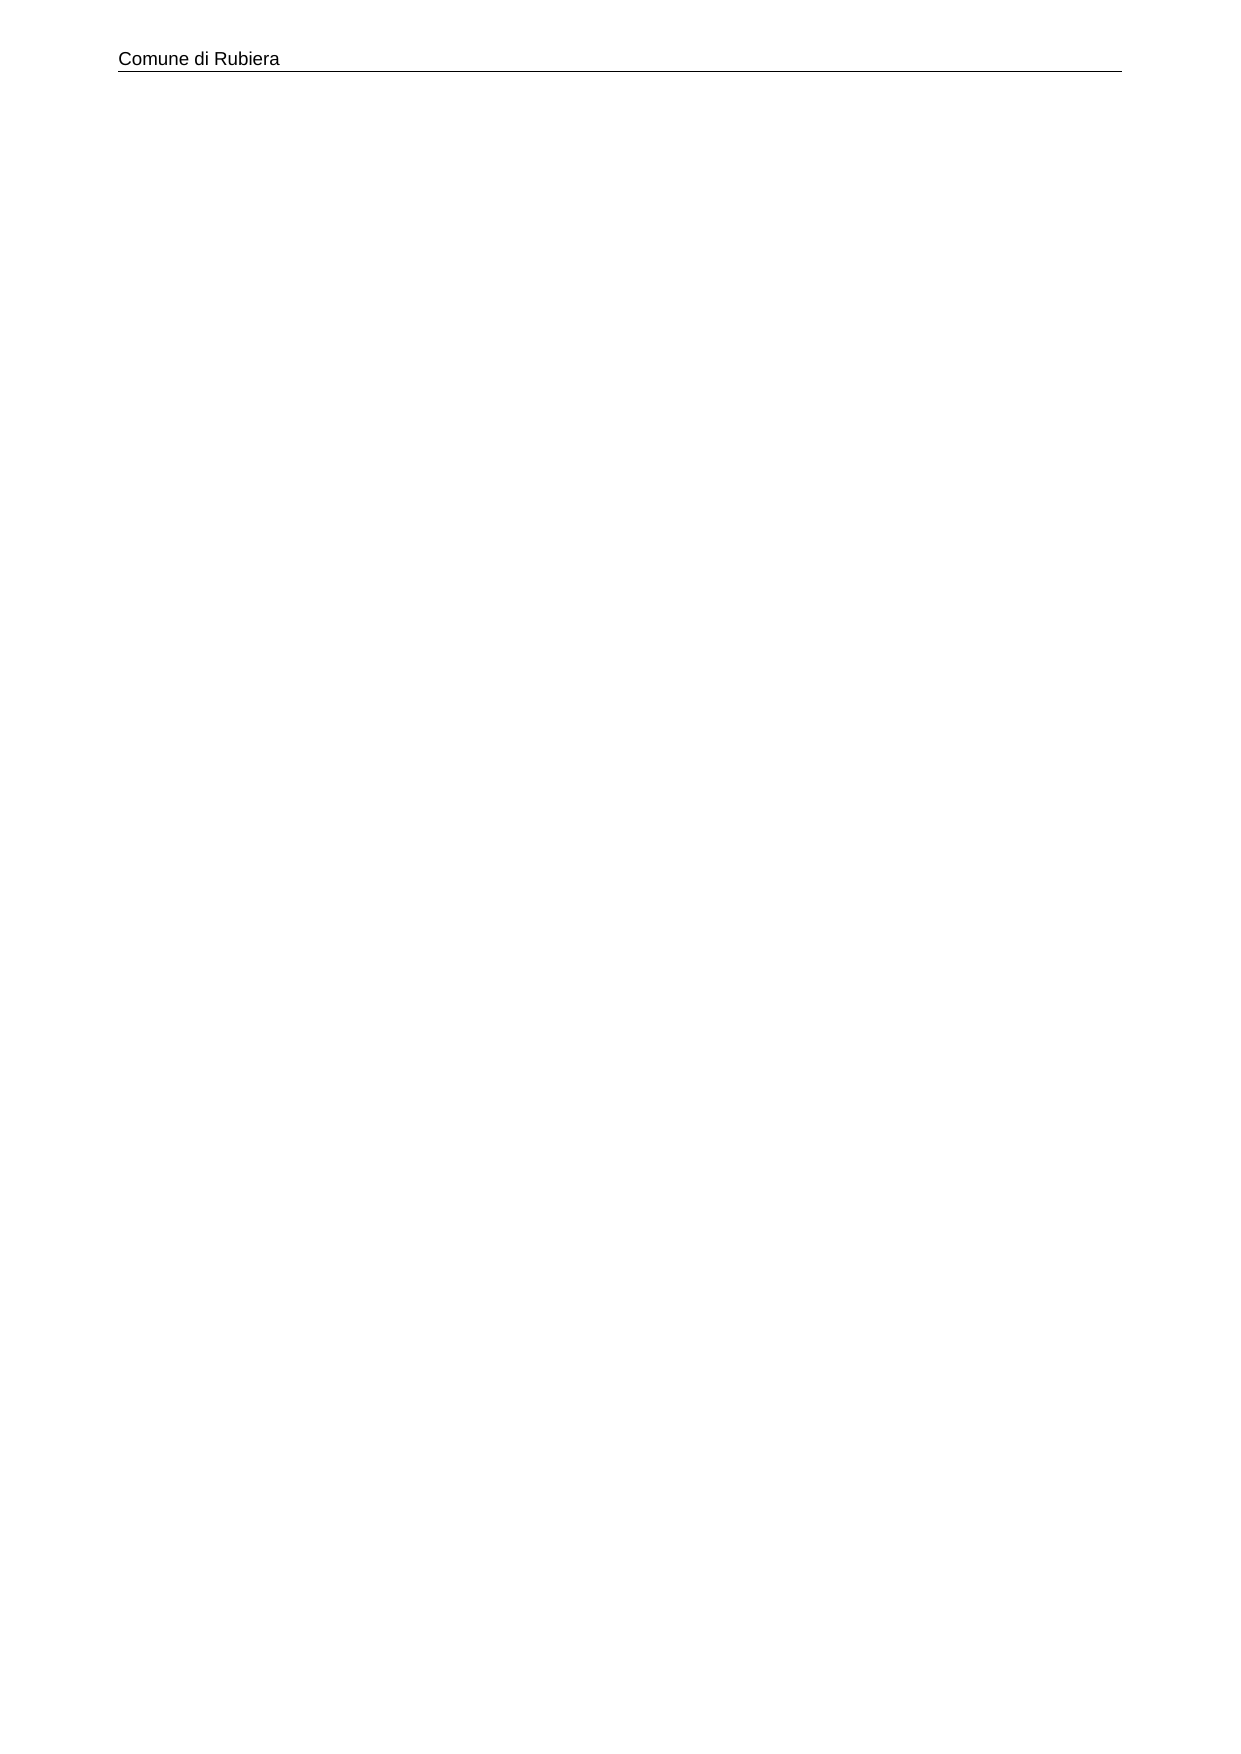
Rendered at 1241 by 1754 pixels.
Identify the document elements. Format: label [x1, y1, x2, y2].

table_cell [119, 89, 1129, 126]
table_cell [111, 89, 119, 126]
